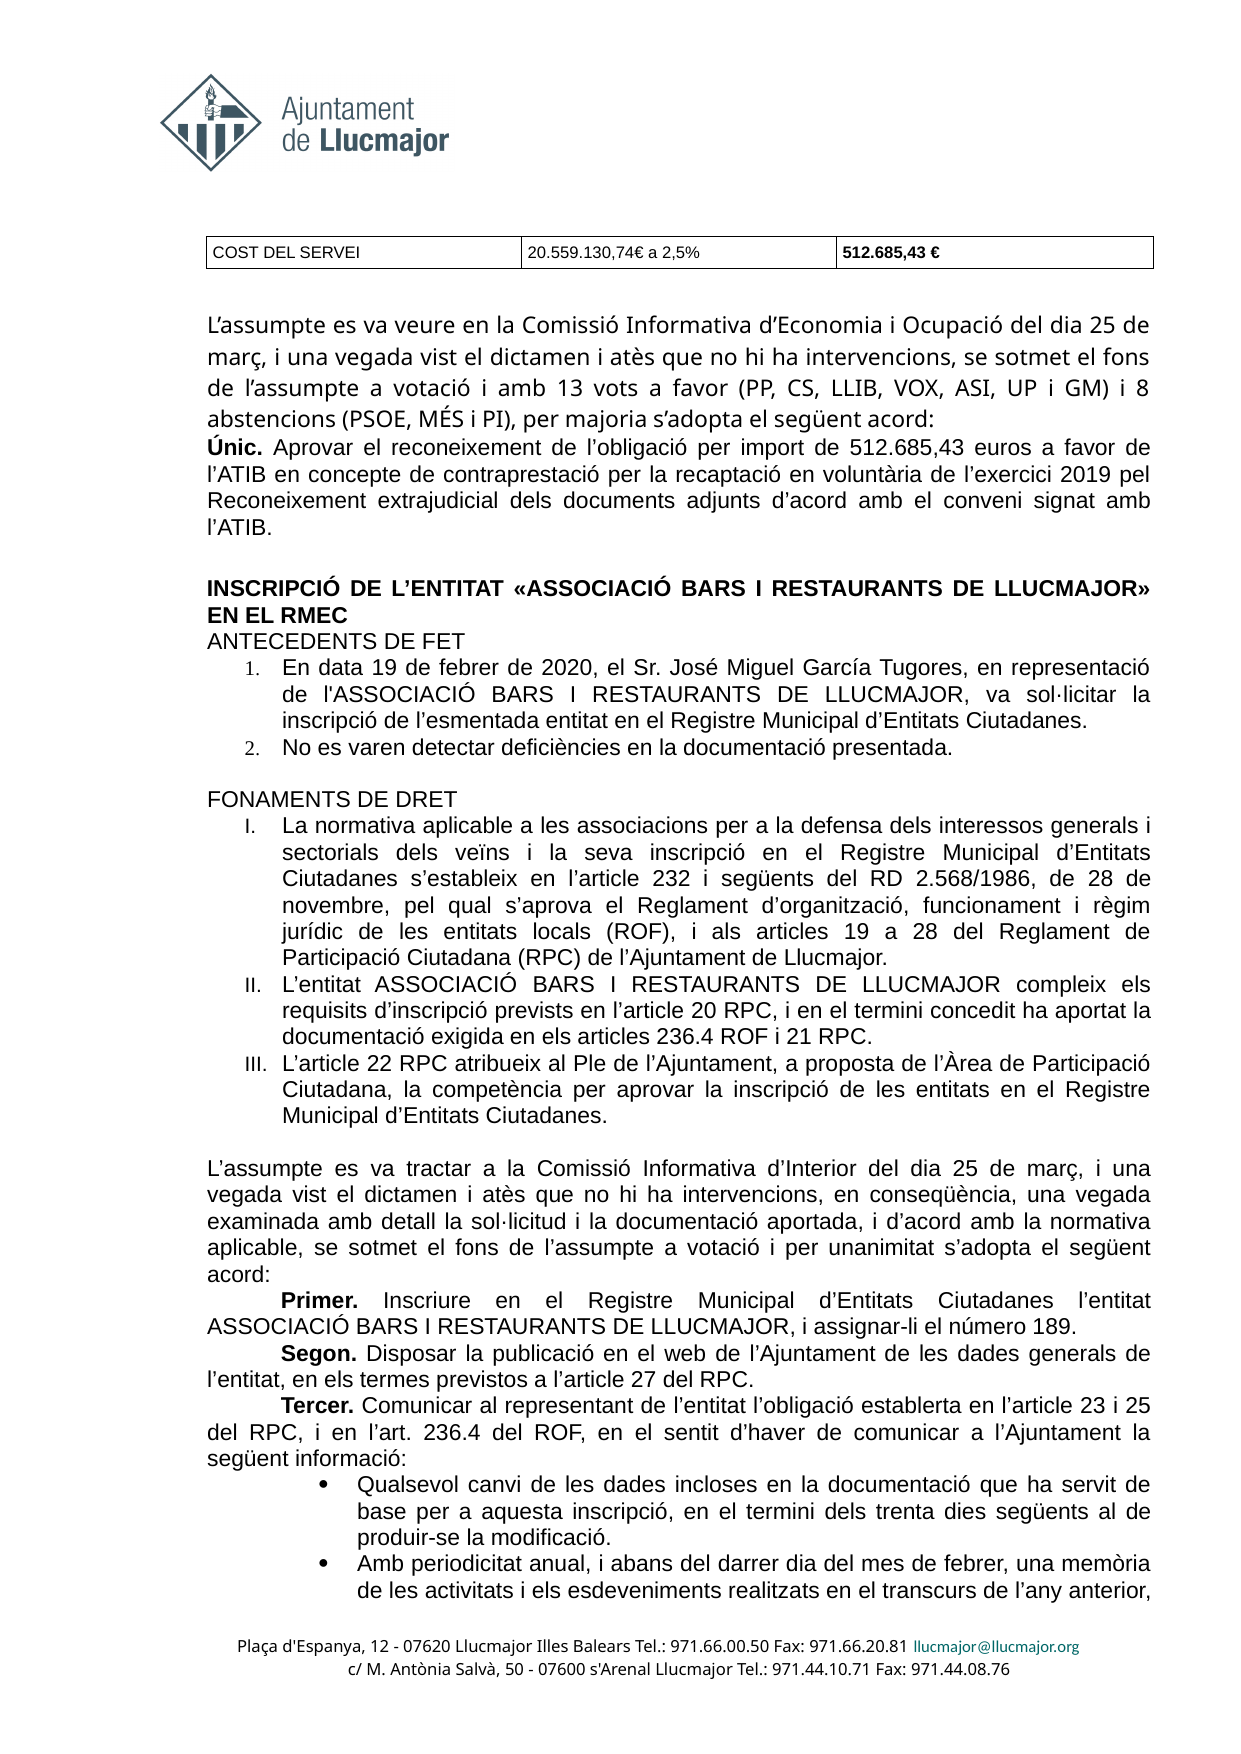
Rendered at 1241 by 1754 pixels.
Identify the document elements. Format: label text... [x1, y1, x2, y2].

list Amb periodicitat anual, i abans del darrer dia del mes de febrer, una memòria de les activitats i els esdeveniments realitzats en el transcurs de l’any anterior, [319, 1550, 1152, 1603]
text ANTECEDENTS DE FET [207, 628, 1152, 654]
text Primer. Inscriure en el Registre Municipal d’Entitats Ciutadanes l’entitat ASSOCIACIÓ BARS I RESTAURANTS DE LLUCMAJOR, i assignar-li el número 189. [207, 1287, 1152, 1339]
text INSCRIPCIÓ DE L’ENTITAT «ASSOCIACIÓ BARS I RESTAURANTS DE LLUCMAJOR» EN EL RMEC [207, 575, 1152, 628]
list Qualsevol canvi de les dades incloses en la documentació que ha servit de base per a aquesta inscripció, en el termini dels trenta dies següents al de produir-se la modificació. [319, 1471, 1152, 1550]
text Segon. Disposar la publicació en el web de l’Ajuntament de les dades generals de l’entitat, en els termes previstos a l’article 27 del RPC. [207, 1339, 1152, 1392]
list L’entitat ASSOCIACIÓ BARS I RESTAURANTS DE LLUCMAJOR compleix els requisits d’inscripció prevists en l’article 20 RPC, i en el termini concedit ha aportat la documentació exigida en els articles 236.4 ROF i 21 RPC. [244, 971, 1152, 1050]
picture [159, 73, 455, 172]
table_cell 512.685,43 € [837, 237, 1153, 268]
list L’article 22 RPC atribueix al Ple de l’Ajuntament, a proposta de l’Àrea de Participació Ciutadana, la competència per aprovar la inscripció de les entitats en el Registre Municipal d’Entitats Ciutadanes. [244, 1050, 1152, 1129]
text Únic. Aprovar el reconeixement de l’obligació per import de 512.685,43 euros a favor de l’ATIB en concepte de contraprestació per la recaptació en voluntària de l’exercici 2019 pel Reconeixement extrajudicial dels documents adjunts d’acord amb el conveni signat amb l’ATIB. [207, 434, 1152, 540]
table_cell COST DEL SERVEI [207, 237, 521, 268]
list En data 19 de febrer de 2020, el Sr. José Miguel García Tugores, en representació de l'ASSOCIACIÓ BARS I RESTAURANTS DE LLUCMAJOR, va sol·licitar la inscripció de l’esmentada entitat en el Registre Municipal d’Entitats Ciutadanes. [244, 654, 1152, 733]
text Tercer. Comunicar al representant de l’entitat l’obligació establerta en l’article 23 i 25 del RPC, i en l’art. 236.4 del ROF, en el sentit d’haver de comunicar a l’Ajuntament la següent informació: [207, 1392, 1152, 1471]
text FONAMENTS DE DRET [207, 786, 1152, 812]
text L’assumpte es va veure en la Comissió Informativa d’Economia i Ocupació del dia 25 de març, i una vegada vist el dictamen i atès que no hi ha intervencions, se sotmet el fons de l’assumpte a votació i amb 13 vots a favor (PP, CS, LLIB, VOX, ASI, UP i GM) i 8 abstencions (PSOE, MÉS i PI), per majoria s’adopta el següent acord: [207, 309, 1152, 434]
text L’assumpte es va tractar a la Comissió Informativa d’Interior del dia 25 de març, i una vegada vist el dictamen i atès que no hi ha intervencions, en conseqüència, una vegada examinada amb detall la sol·licitud i la documentació aportada, i d’acord amb la normativa aplicable, se sotmet el fons de l’assumpte a votació i per unanimitat s’adopta el següent acord: [207, 1155, 1152, 1287]
list La normativa aplicable a les associacions per a la defensa dels interessos generals i sectorials dels veïns i la seva inscripció en el Registre Municipal d’Entitats Ciutadanes s’estableix en l’article 232 i següents del RD 2.568/1986, de 28 de novembre, pel qual s’aprova el Reglament d’organització, funcionament i règim jurídic de les entitats locals (ROF), i als articles 19 a 28 del Reglament de Participació Ciutadana (RPC) de l’Ajuntament de Llucmajor. [244, 812, 1152, 971]
table_cell 20.559.130,74€ a 2,5% [522, 237, 836, 268]
list No es varen detectar deficiències en la documentació presentada. [244, 733, 1152, 760]
